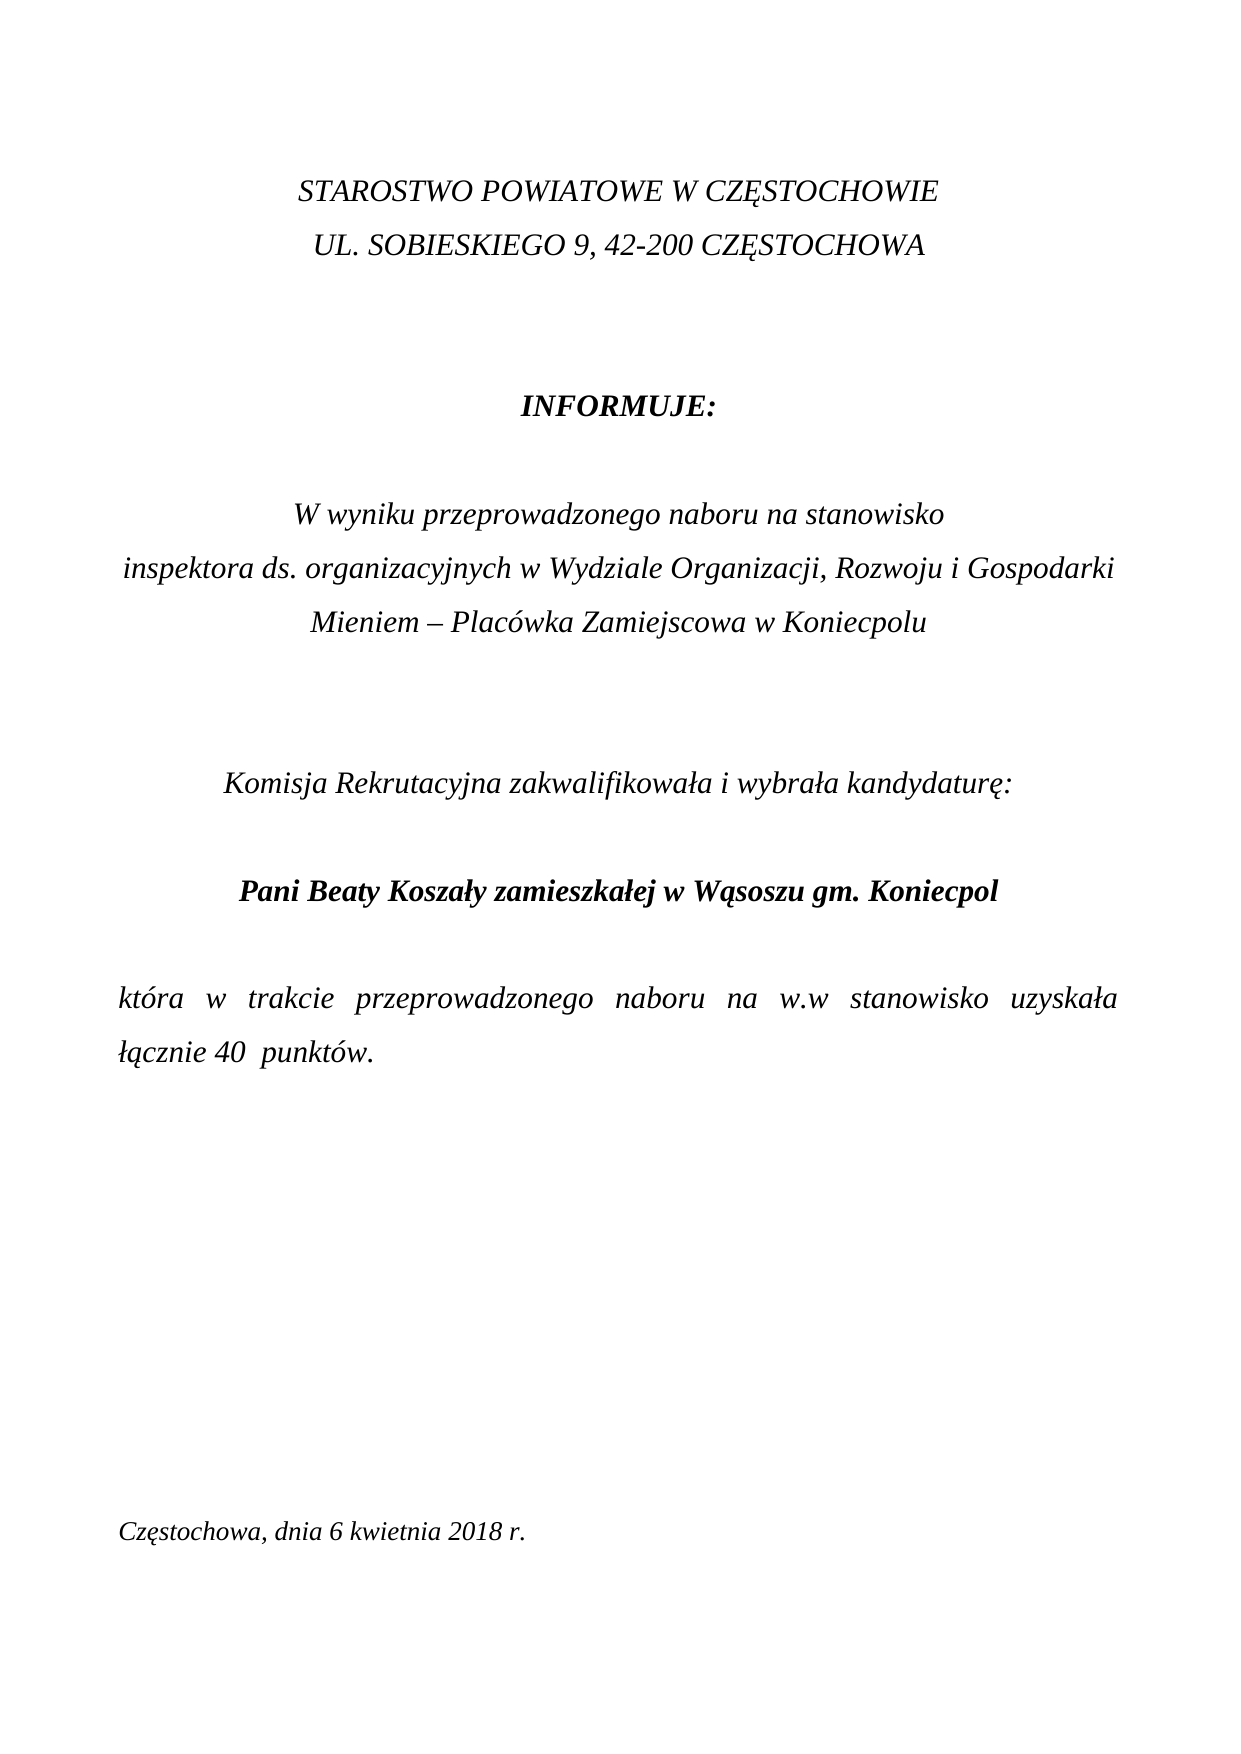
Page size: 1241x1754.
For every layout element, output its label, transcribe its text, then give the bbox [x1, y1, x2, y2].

text STAROSTWO POWIATOWE W CZĘSTOCHOWIE [118, 172, 1122, 208]
text Pani Beaty Koszały zamieszkałej w Wąsoszu gm. Koniecpol [118, 872, 1122, 908]
text UL. SOBIESKIEGO 9, 42-200 CZĘSTOCHOWA [118, 226, 1122, 262]
text Częstochowa, dnia 6 kwietnia 2018 r. [118, 1515, 1122, 1546]
text Komisja Rekrutacyjna zakwalifikowała i wybrała kandydaturę: [118, 764, 1122, 800]
text W wyniku przeprowadzonego naboru na stanowisko inspektora ds. organizacyjnych w Wydziale Organizacji, Rozwoju i Gospodarki Mieniem – Placówka Zamiejscowa w Koniecpolu [118, 495, 1122, 639]
text INFORMUJE: [118, 387, 1122, 423]
text która w trakcie przeprowadzonego naboru na w.w stanowisko uzyskała łącznie 40 punktów. [118, 980, 1122, 1069]
